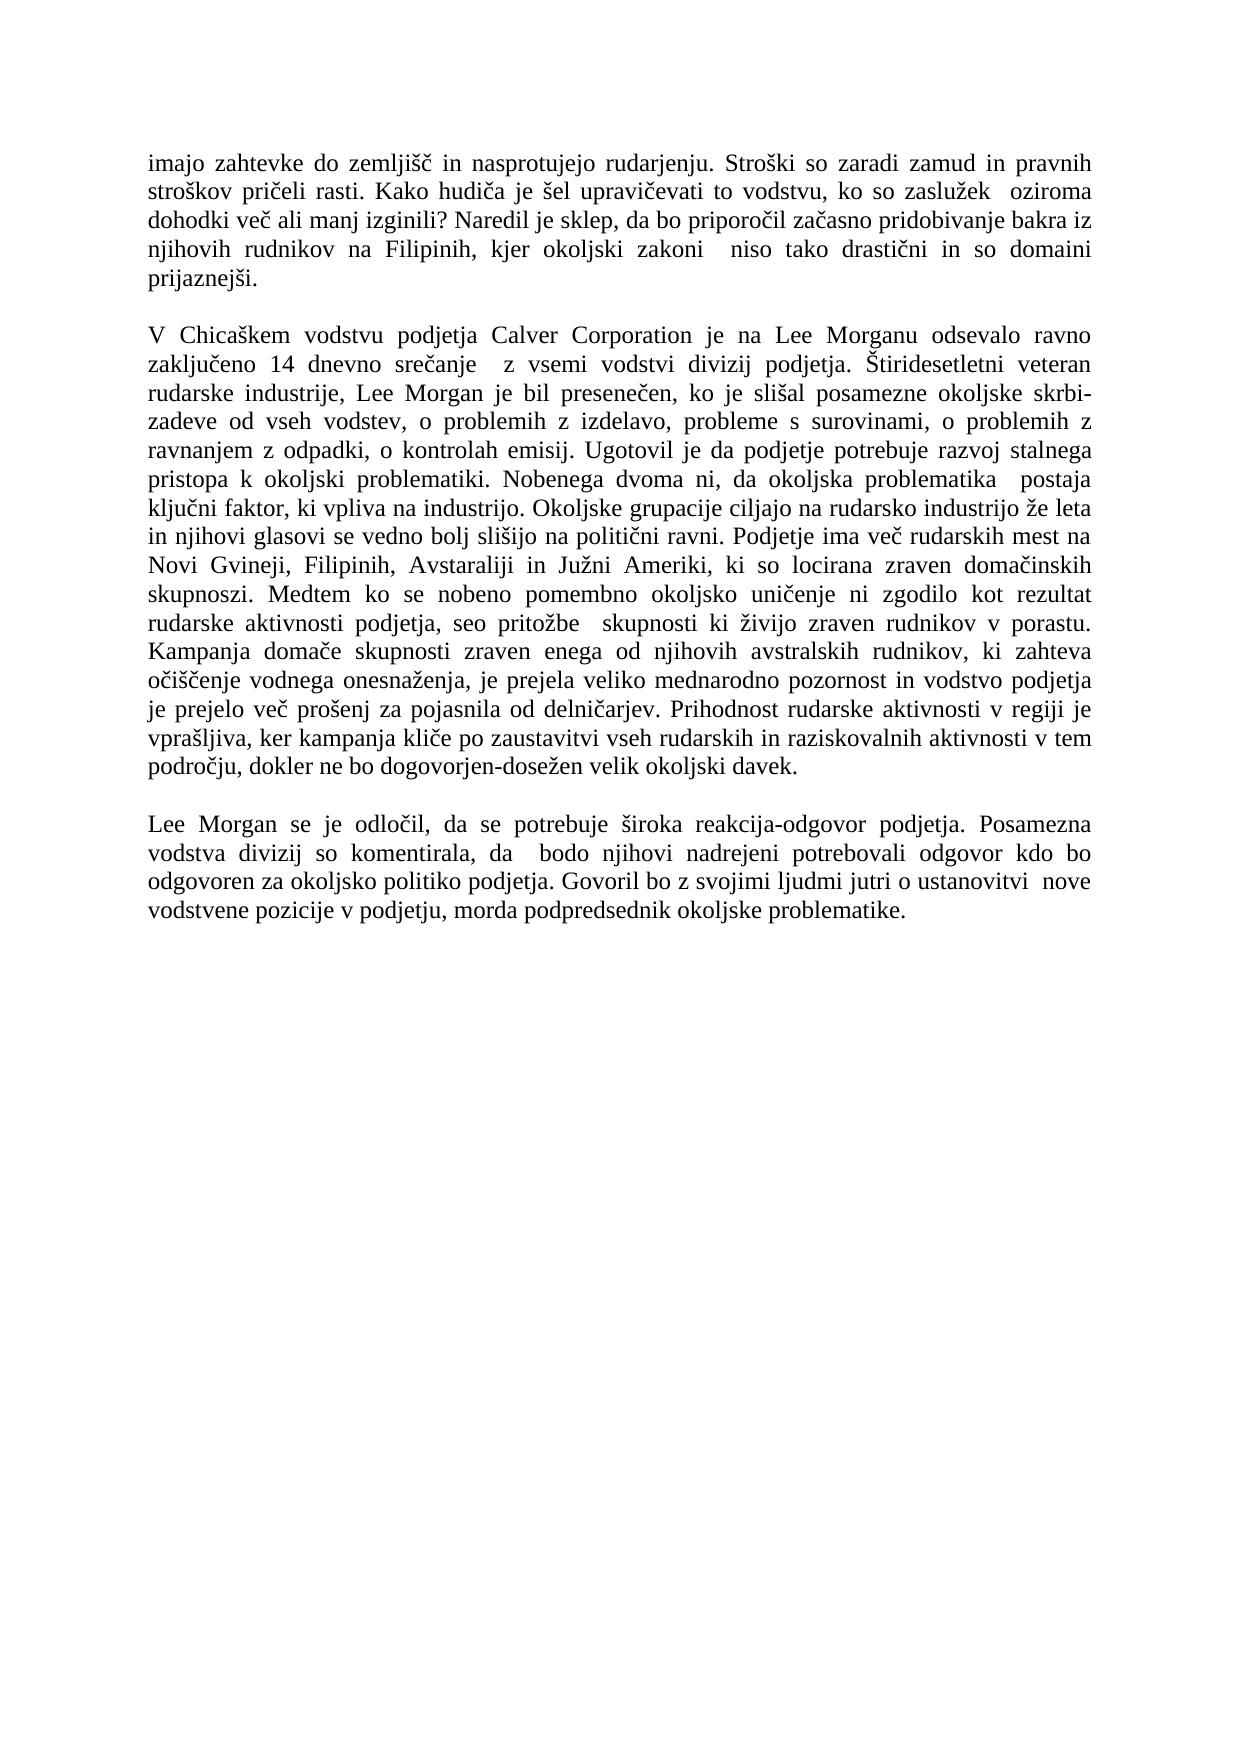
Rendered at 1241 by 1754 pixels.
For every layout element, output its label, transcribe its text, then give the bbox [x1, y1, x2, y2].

text Lee Morgan se je odločil, da se potrebuje široka reakcija-odgovor podjetja. Posamezna vodstva divizij so komentirala, da bodo njihovi nadrejeni potrebovali odgovor kdo bo odgovoren za okoljsko politiko podjetja. Govoril bo z svojimi ljudmi jutri o ustanovitvi nove vodstvene pozicije v podjetju, morda podpredsednik okoljske problematike. [148, 809, 1093, 924]
text imajo zahtevke do zemljišč in nasprotujejo rudarjenju. Stroški so zaradi zamud in pravnih stroškov pričeli rasti. Kako hudiča je šel upravičevati to vodstvu, ko so zaslužek oziroma dohodki več ali manj izginili? Naredil je sklep, da bo priporočil začasno pridobivanje bakra iz njihovih rudnikov na Filipinih, kjer okoljski zakoni niso tako drastični in so domaini prijaznejši. [148, 148, 1093, 291]
text V Chicaškem vodstvu podjetja Calver Corporation je na Lee Morganu odsevalo ravno zaključeno 14 dnevno srečanje z vsemi vodstvi divizij podjetja. Štiridesetletni veteran rudarske industrije, Lee Morgan je bil presenečen, ko je slišal posamezne okoljske skrbi-zadeve od vseh vodstev, o problemih z izdelavo, probleme s surovinami, o problemih z ravnanjem z odpadki, o kontrolah emisij. Ugotovil je da podjetje potrebuje razvoj stalnega pristopa k okoljski problematiki. Nobenega dvoma ni, da okoljska problematika postaja ključni faktor, ki vpliva na industrijo. Okoljske grupacije ciljajo na rudarsko industrijo že leta in njihovi glasovi se vedno bolj slišijo na politični ravni. Podjetje ima več rudarskih mest na Novi Gvineji, Filipinih, Avstaraliji in Južni Ameriki, ki so locirana zraven domačinskih skupnoszi. Medtem ko se nobeno pomembno okoljsko uničenje ni zgodilo kot rezultat rudarske aktivnosti podjetja, seo pritožbe skupnosti ki živijo zraven rudnikov v porastu. Kampanja domače skupnosti zraven enega od njihovih avstralskih rudnikov, ki zahteva očiščenje vodnega onesnaženja, je prejela veliko mednarodno pozornost in vodstvo podjetja je prejelo več prošenj za pojasnila od delničarjev. Prihodnost rudarske aktivnosti v regiji je vprašljiva, ker kampanja kliče po zaustavitvi vseh rudarskih in raziskovalnih aktivnosti v tem področju, dokler ne bo dogovorjen-dosežen velik okoljski davek. [148, 320, 1093, 780]
